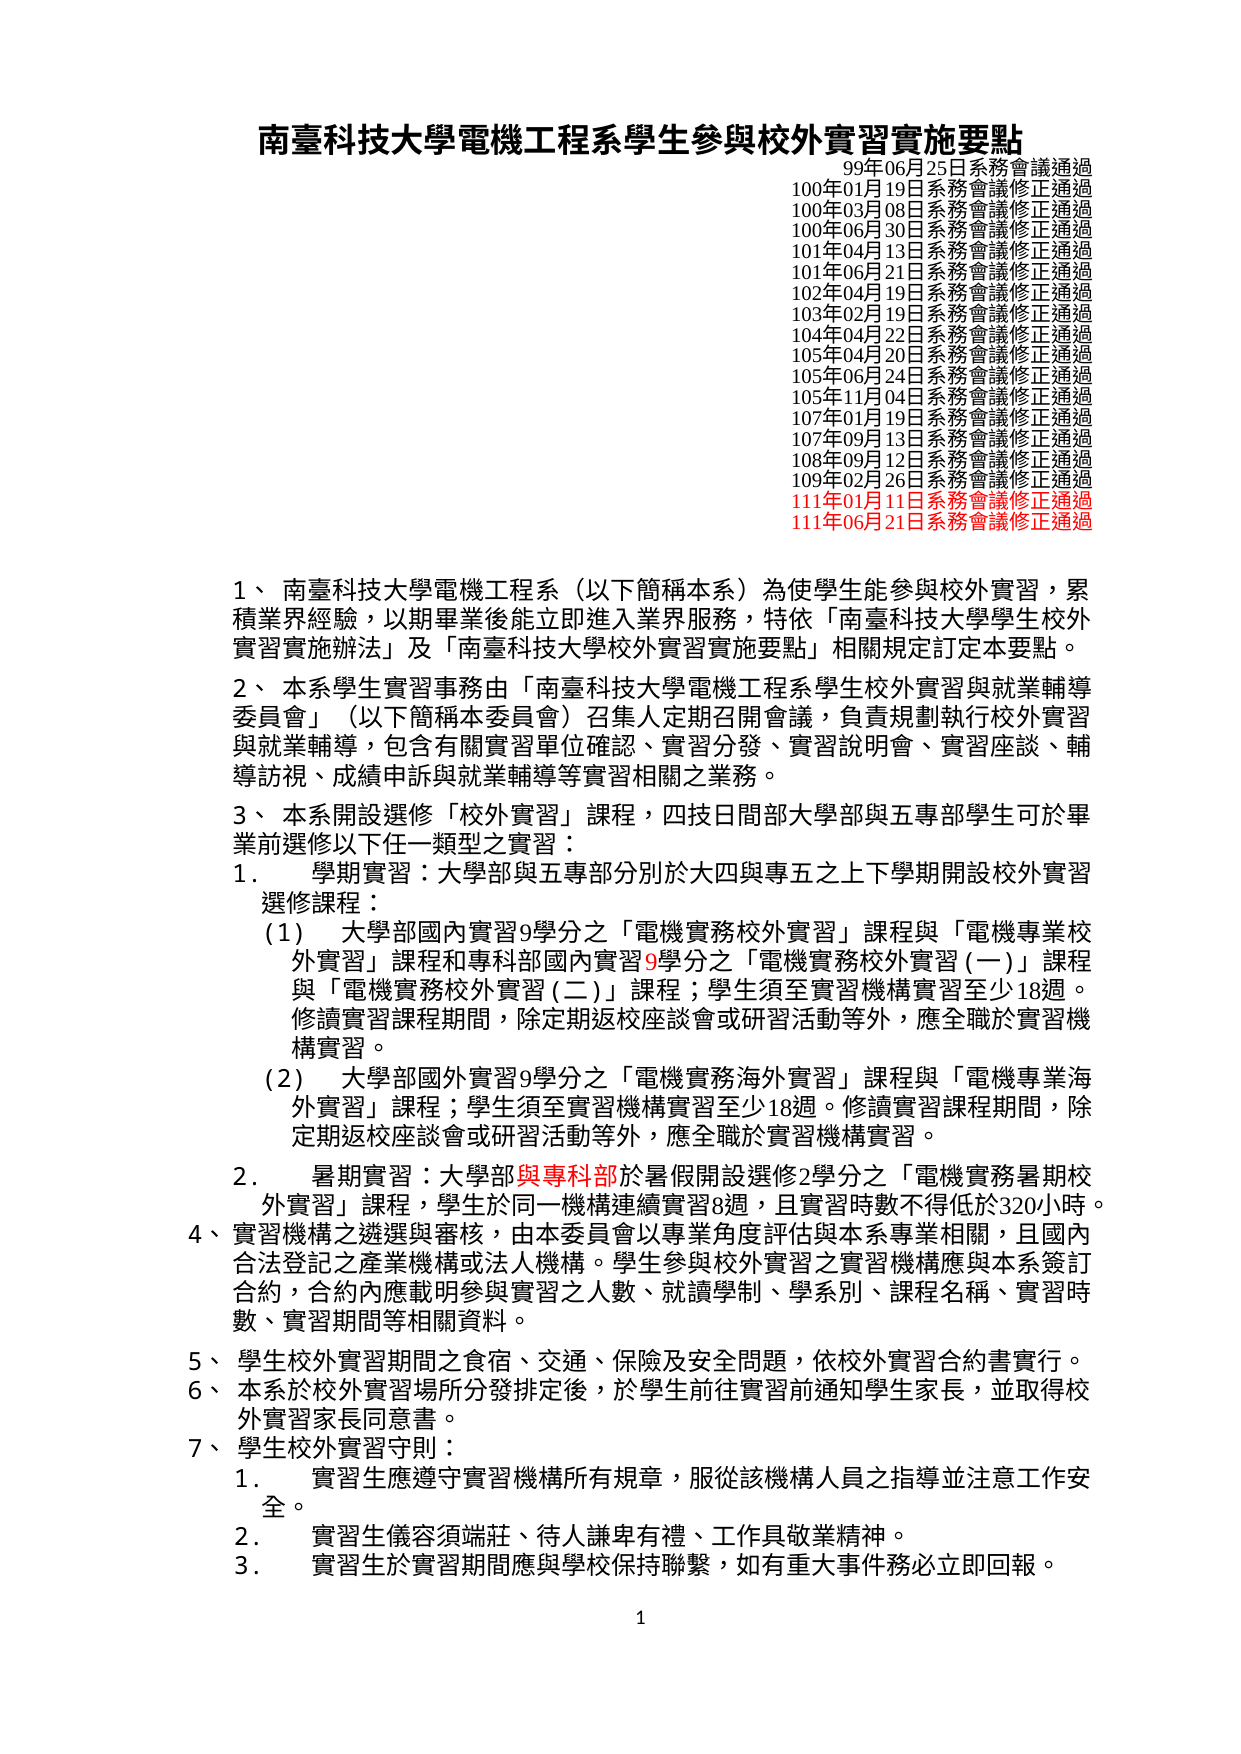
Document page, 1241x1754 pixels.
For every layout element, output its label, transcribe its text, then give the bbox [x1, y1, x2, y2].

text 南臺科技大學電機工程系學生參與校外實習實施要點 [187, 96, 1093, 159]
text 100年01月19日系務會議修正通過 [187, 179, 1093, 200]
text 104年04月22日系務會議修正通過 [187, 325, 1093, 346]
text 100年06月30日系務會議修正通過 [187, 221, 1093, 242]
list 本系學生實習事務由「南臺科技大學電機工程系學生校外實習與就業輔導委員會」（以下簡稱本委員會）召集人定期召開會議，負責規劃執行校外實習與就業輔導，包含有關實習單位確認、實習分發、實習說明會、實習座談、輔導訪視、成績申訴與就業輔導等實習相關之業務。 [232, 674, 1093, 791]
list 大學部國外實習9學分之「電機實務海外實習」課程與「電機專業海外實習」課程；學生須至實習機構實習至少18週。修讀實習課程期間，除定期返校座談會或研習活動等外，應全職於實習機構實習。 [261, 1064, 1093, 1151]
text 111年01月11日系務會議修正通過 [187, 492, 1093, 513]
list 實習生應遵守實習機構所有規章，服從該機構人員之指導並注意工作安全。 [233, 1464, 1093, 1522]
text 105年04月20日系務會議修正通過 [187, 346, 1093, 367]
list 學生校外實習守則： [187, 1434, 1093, 1464]
list 大學部國內實習9學分之「電機實務校外實習」課程與「電機專業校外實習」課程和專科部國內實習9學分之「電機實務校外實習(一)」課程與「電機實務校外實習(二)」課程；學生須至實習機構實習至少18週。修讀實習課程期間，除定期返校座談會或研習活動等外，應全職於實習機構實習。 [261, 918, 1093, 1064]
list 暑期實習：大學部與專科部於暑假開設選修2學分之「電機實務暑期校外實習」課程，學生於同一機構連續實習8週，且實習時數不得低於320小時。 [232, 1162, 1093, 1220]
text 102年04月19日系務會議修正通過 [187, 284, 1093, 304]
text 100年03月08日系務會議修正通過 [187, 200, 1093, 221]
text 101年04月13日系務會議修正通過 [187, 242, 1093, 263]
list 實習生儀容須端莊、待人謙卑有禮、工作具敬業精神。 [233, 1522, 1093, 1551]
list 實習機構之遴選與審核，由本委員會以專業角度評估與本系專業相關，且國內合法登記之產業機構或法人機構。學生參與校外實習之實習機構應與本系簽訂合約，合約內應載明參與實習之人數、就讀學制、學系別、課程名稱、實習時數、實習期間等相關資料。 [187, 1220, 1093, 1337]
text 103年02月19日系務會議修正通過 [187, 304, 1093, 325]
text 105年06月24日系務會議修正通過 [187, 367, 1093, 388]
text 108年09月12日系務會議修正通過 [187, 450, 1093, 471]
list 學期實習：大學部與五專部分別於大四與專五之上下學期開設校外實習選修課程： [232, 859, 1093, 918]
list 實習生於實習期間應與學校保持聯繫，如有重大事件務必立即回報。 [233, 1551, 1093, 1580]
list 本系開設選修「校外實習」課程，四技日間部大學部與五專部學生可於畢業前選修以下任一類型之實習： [232, 801, 1093, 859]
list 學生校外實習期間之食宿、交通、保險及安全問題，依校外實習合約書實行。 [187, 1347, 1093, 1376]
text 105年11月04日系務會議修正通過 [187, 388, 1093, 409]
list 南臺科技大學電機工程系（以下簡稱本系）為使學生能參與校外實習，累積業界經驗，以期畢業後能立即進入業界服務，特依「南臺科技大學學生校外實習實施辦法」及「南臺科技大學校外實習實施要點」相關規定訂定本要點。 [232, 576, 1093, 664]
text 107年01月19日系務會議修正通過 [187, 409, 1093, 429]
text 99年06月25日系務會議通過 [187, 159, 1093, 179]
text 109年02月26日系務會議修正通過 [187, 471, 1093, 492]
list 本系於校外實習場所分發排定後，於學生前往實習前通知學生家長，並取得校外實習家長同意書。 [187, 1376, 1093, 1434]
text 107年09月13日系務會議修正通過 [187, 429, 1093, 450]
text 101年06月21日系務會議修正通過 [187, 263, 1093, 284]
text 111年06月21日系務會議修正通過 [187, 513, 1093, 534]
